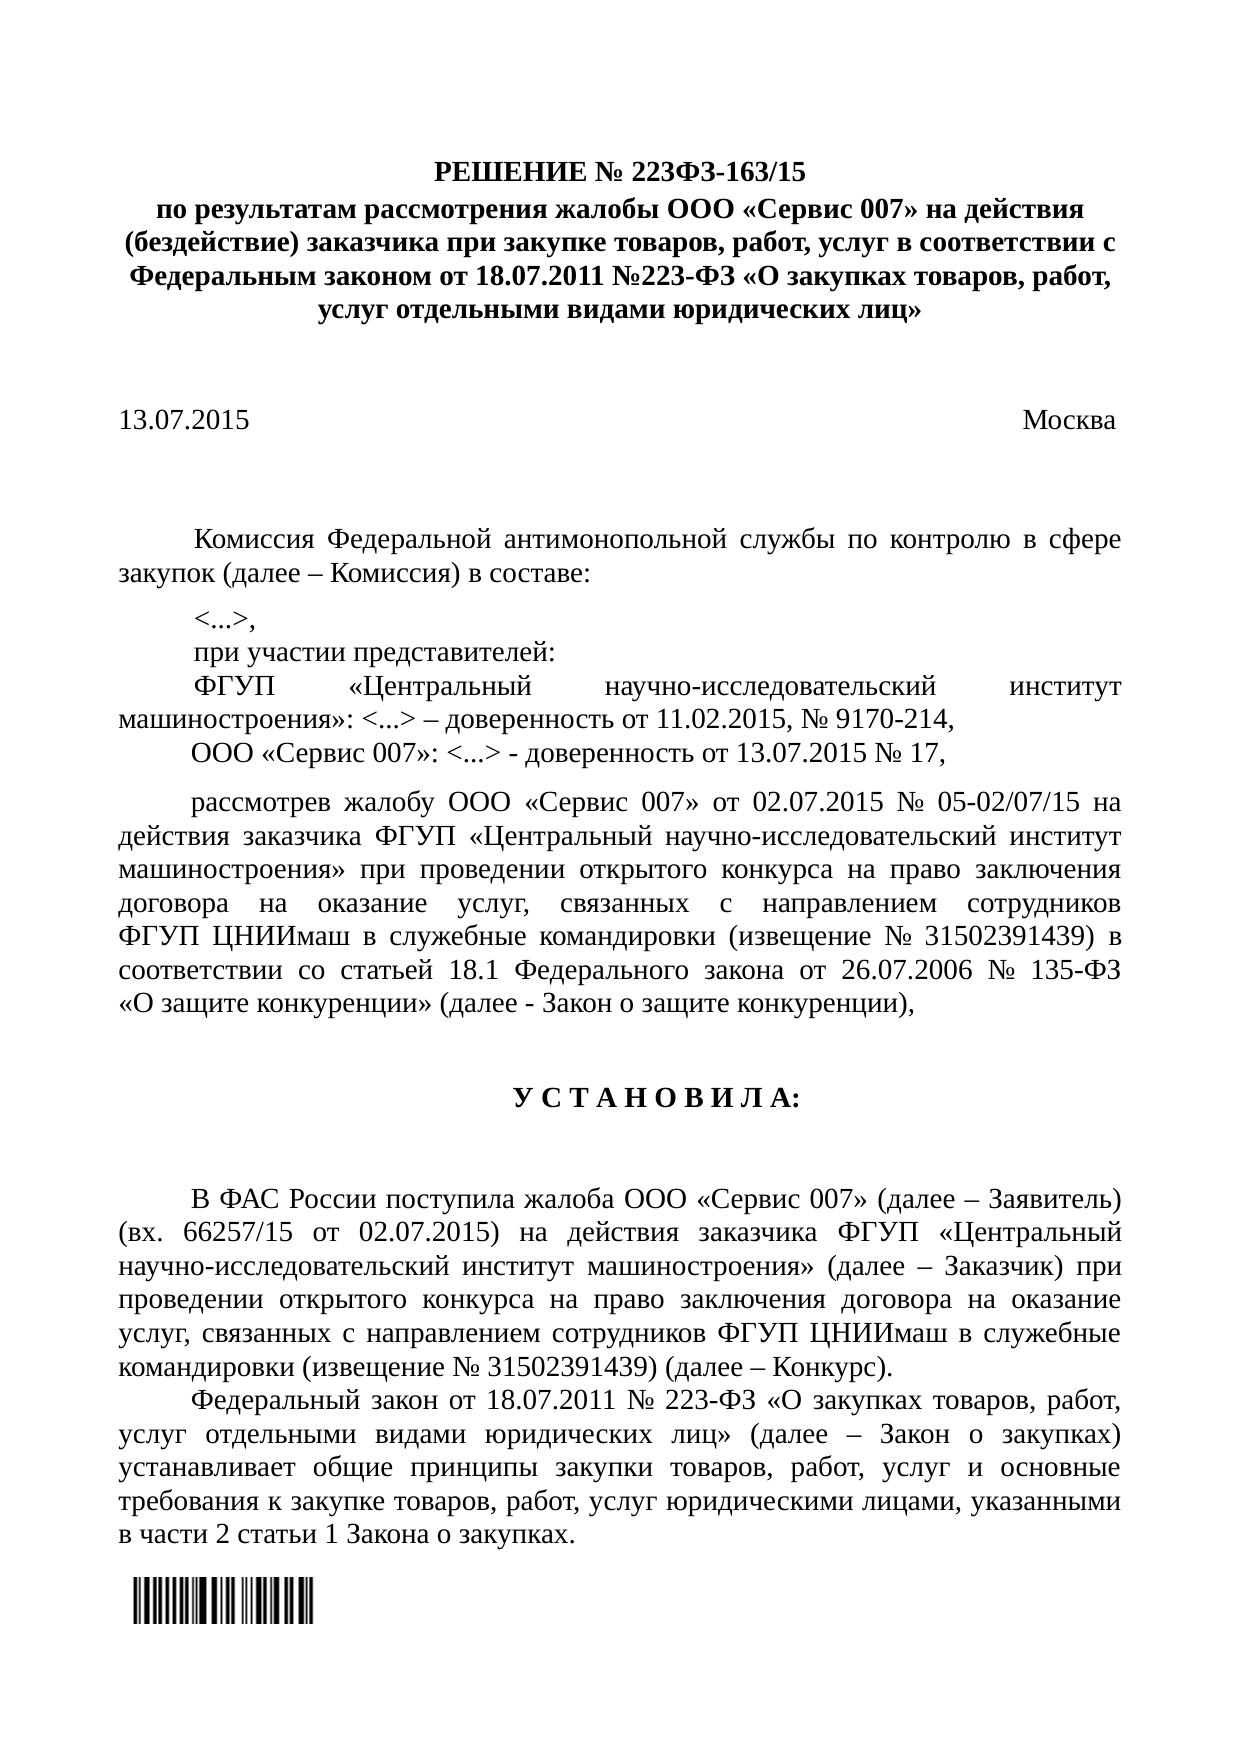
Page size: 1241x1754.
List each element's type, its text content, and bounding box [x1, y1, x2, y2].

text ООО «Сервис 007»: <...> - доверенность от 13.07.2015 № 17, [118, 735, 1122, 769]
text РЕШЕНИЕ № 223ФЗ-163/15 [118, 154, 1122, 188]
text рассмотрев жалобу ООО «Сервис 007» от 02.07.2015 № 05-02/07/15 на действия заказчика ФГУП «Центральный научно-исследовательский институт машиностроения» при проведении открытого конкурса на право заключения договора на оказание услуг, связанных с направлением сотрудников ФГУП ЦНИИмаш в служебные командировки (извещение № 31502391439) в соответствии со статьей 18.1 Федерального закона от 26.07.2006 № 135-ФЗ «О защите конкуренции» (далее - Закон о защите конкуренции), [118, 784, 1122, 1019]
text Федеральный закон от 18.07.2011 № 223-ФЗ «О закупках товаров, работ, услуг отдельными видами юридических лиц» (далее – Закон о закупках) устанавливает общие принципы закупки товаров, работ, услуг и основные требования к закупке товаров, работ, услуг юридическими лицами, указанными в части 2 статьи 1 Закона о закупках. [118, 1382, 1122, 1550]
text ФГУП «Центральный научно-исследовательский институт машиностроения»: <...> – доверенность от 11.02.2015, № 9170-214, [118, 668, 1122, 735]
picture [118, 1577, 331, 1624]
text <...>, [118, 601, 1122, 634]
text В ФАС России поступила жалоба ООО «Сервис 007» (далее – Заявитель) (вх. 66257/15 от 02.07.2015) на действия заказчика ФГУП «Центральный научно-исследовательский институт машиностроения» (далее – Заказчик) при проведении открытого конкурса на право заключения договора на оказание услуг, связанных с направлением сотрудников ФГУП ЦНИИмаш в служебные командировки (извещение № 31502391439) (далее – Конкурс). [118, 1181, 1122, 1382]
text по результатам рассмотрения жалобы ООО «Сервис 007» на действия (бездействие) заказчика при закупке товаров, работ, услуг в соответствии с Федеральным законом от 18.07.2011 №223-ФЗ «О закупках товаров, работ, услуг отдельными видами юридических лиц» [118, 191, 1122, 325]
text У С Т А Н О В И Л А: [118, 1080, 1122, 1114]
text Комиссия Федеральной антимонопольной службы по контролю в сфере закупок (далее – Комиссия) в составе: [118, 521, 1122, 588]
text при участии представителей: [118, 634, 1122, 668]
text 13.07.2015 Москва [118, 402, 1122, 435]
